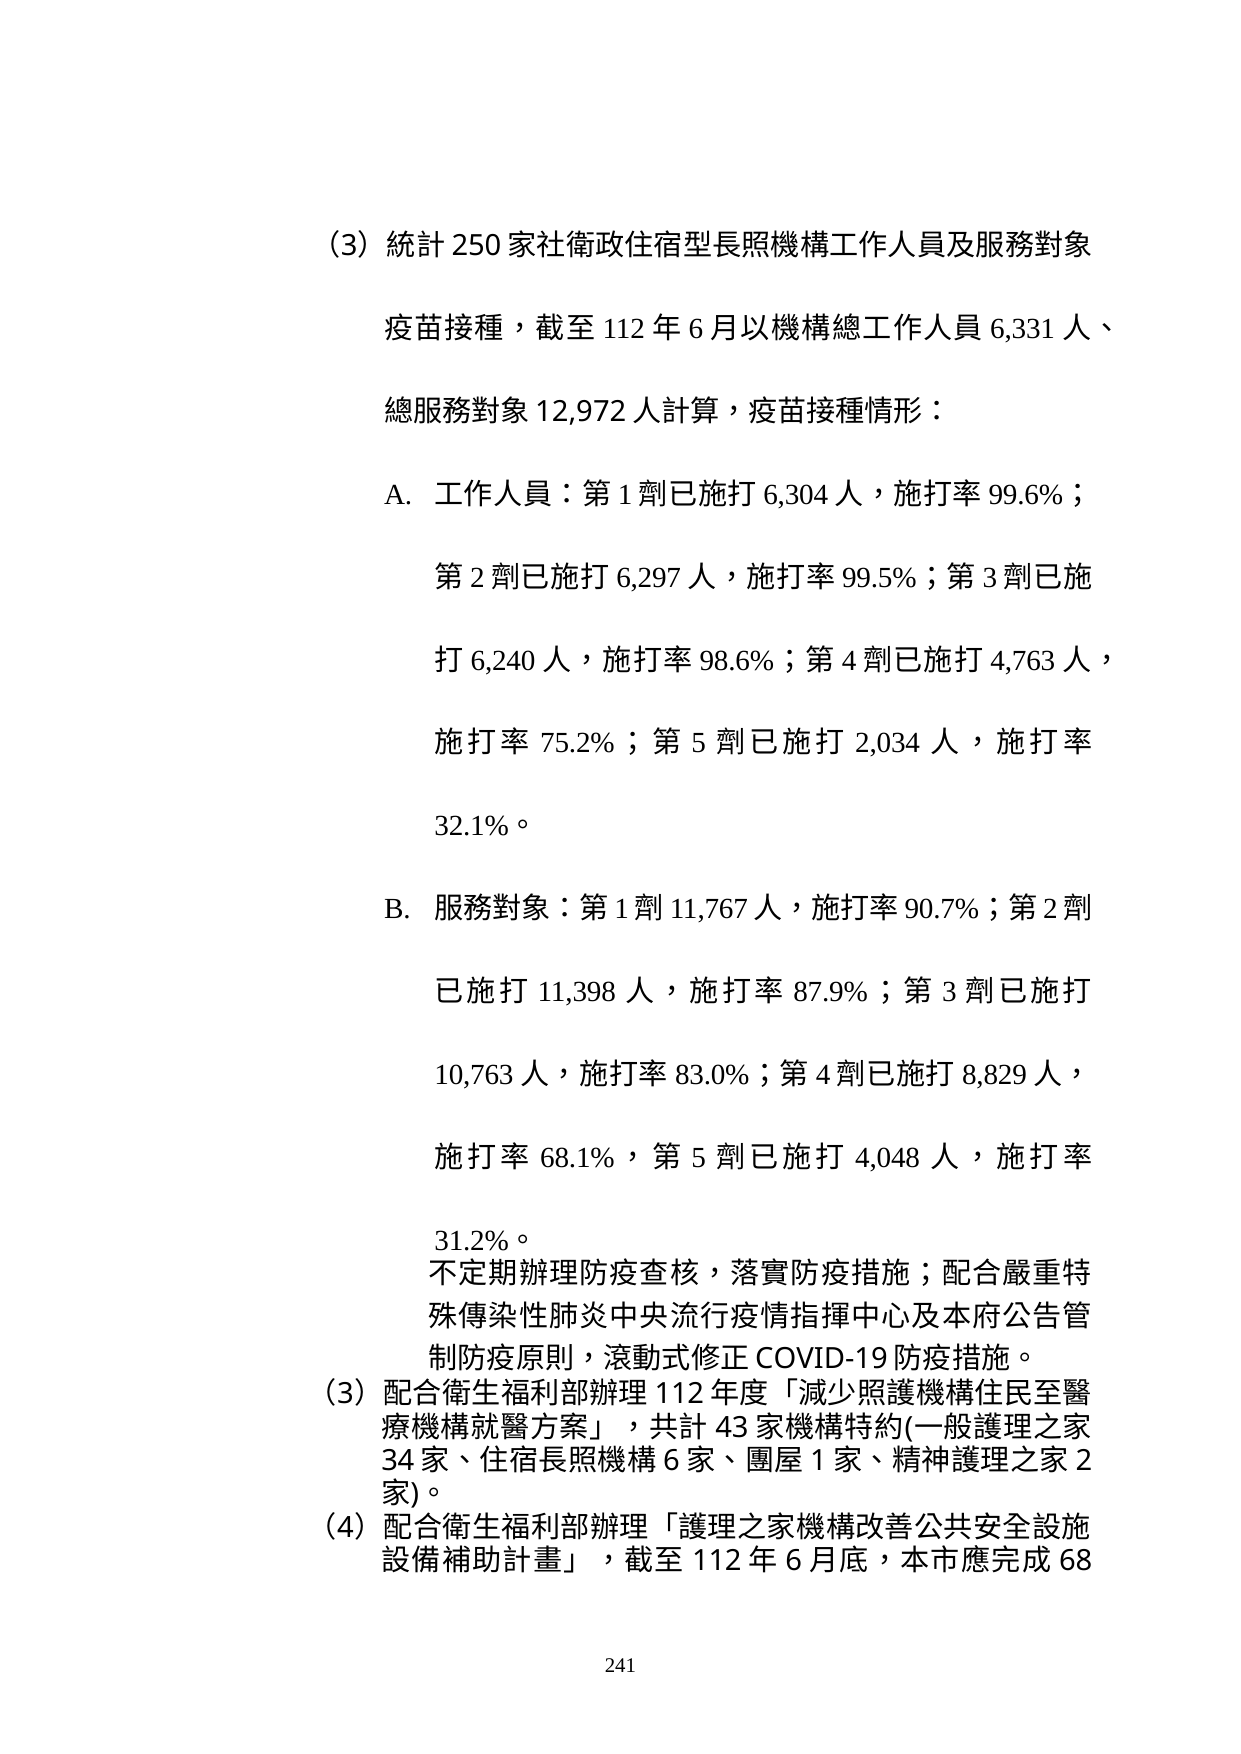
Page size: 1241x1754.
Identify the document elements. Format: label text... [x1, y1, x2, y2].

text 不定期辦理防疫查核，落實防疫措施；配合嚴重特殊傳染性肺炎中央流行疫情指揮中心及本府公告管制防疫原則，滾動式修正COVID-19防疫措施。 [428, 1250, 1092, 1377]
text （3）統計250家社衛政住宿型長照機構工作人員及服務對象疫苗接種，截至112年6月以機構總工作人員6,331人、總服務對象12,972人計算，疫苗接種情形： [311, 172, 1092, 421]
list 工作人員：第1劑已施打6,304人，施打率99.6%；第2劑已施打6,297人，施打率99.5%；第3劑已施打6,240人，施打率98.6%；第4劑已施打4,763人，施打率75.2%；第5劑已施打2,034人，施打率32.1%。 [384, 421, 1092, 836]
text （4）配合衛生福利部辦理「護理之家機構改善公共安全設施設備補助計畫」，截至112年6月底，本市應完成68 [307, 1510, 1092, 1577]
list 服務對象：第1劑11,767人，施打率90.7%；第2劑已施打11,398人，施打率87.9%；第3劑已施打10,763人，施打率83.0%；第4劑已施打8,829人，施打率68.1%，第5劑已施打4,048人，施打率31.2%。 [384, 836, 1092, 1250]
text （3）配合衛生福利部辦理112年度「減少照護機構住民至醫療機構就醫方案」，共計43家機構特約(一般護理之家34家、住宿長照機構6家、團屋1家、精神護理之家2家)。 [307, 1377, 1092, 1510]
